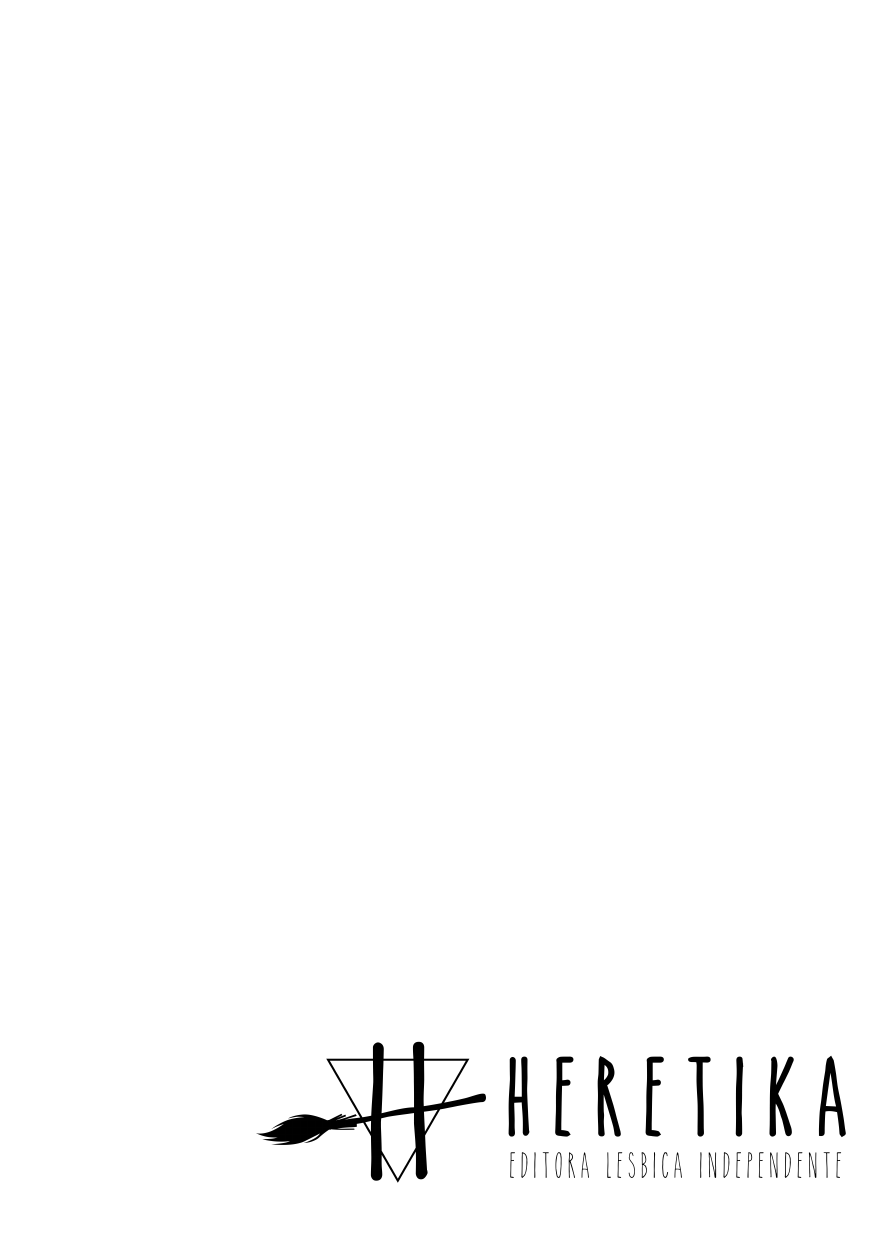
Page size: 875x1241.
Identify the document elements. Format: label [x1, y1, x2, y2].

picture [255, 1035, 851, 1199]
